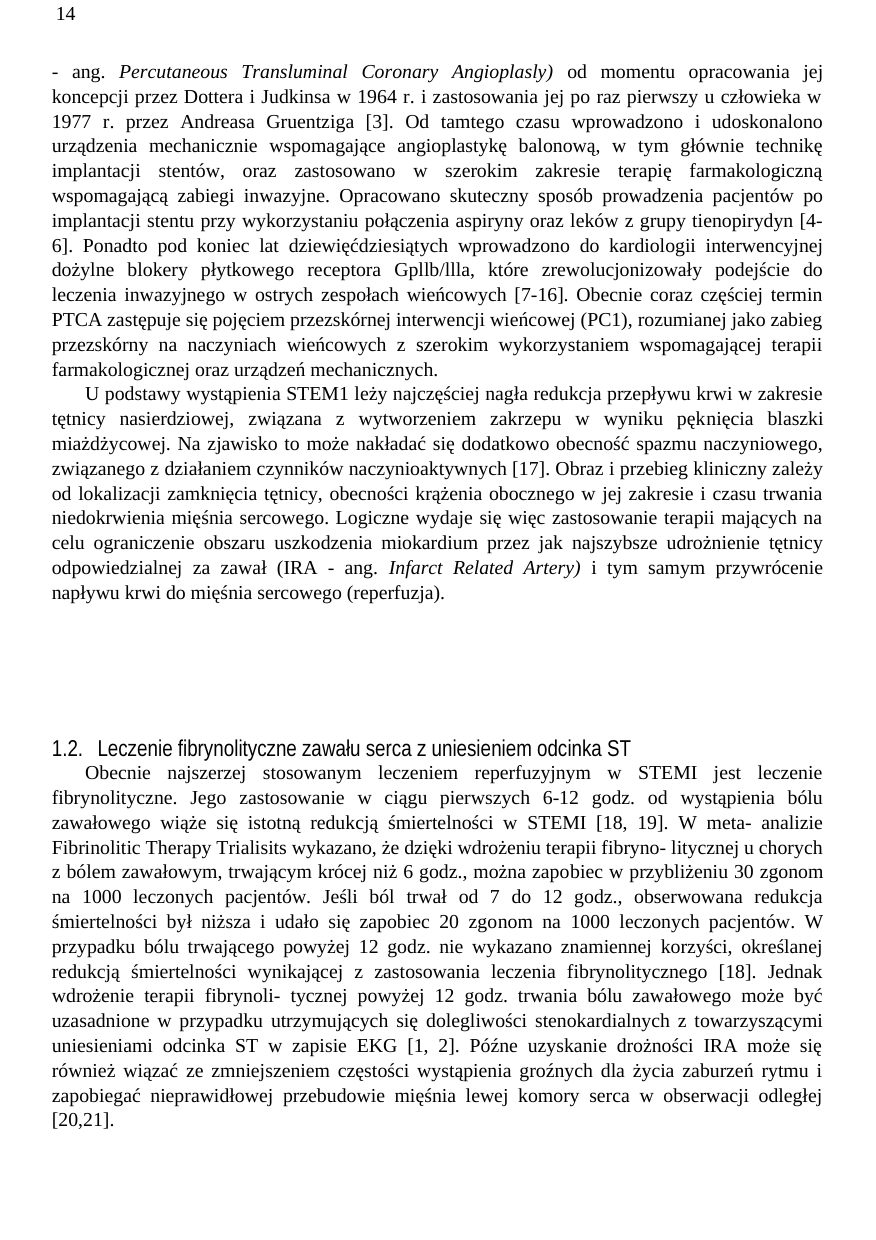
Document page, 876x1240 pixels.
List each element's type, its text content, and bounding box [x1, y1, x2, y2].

text 14 [56, 1, 80, 24]
subtitle 1.2. Leczenie fibrynolityczne zawału serca z uniesieniem odcinka ST [52, 735, 823, 761]
text U podstawy wystąpienia STEM1 leży najczęściej nagła redukcja przepływu krwi w zakresie tętnicy nasierdziowej, związana z wytworzeniem zakrzepu w wyniku pęk­nięcia blaszki miażdżycowej. Na zjawisko to może nakładać się dodatkowo obecność spazmu naczyniowego, związanego z działaniem czynników naczynioaktywnych [17]. Obraz i przebieg kliniczny zależy od lokalizacji zamknięcia tętnicy, obecności krążenia obocznego w jej zakresie i czasu trwania niedokrwienia mięśnia sercowego. Logiczne wydaje się więc zastosowanie terapii mających na celu ograniczenie obszaru uszko­dzenia miokardium przez jak najszybsze udrożnienie tętnicy odpowiedzialnej za zawał (IRA - ang. Infarct Related Artery) i tym samym przywrócenie napływu krwi do mięś­nia sercowego (reperfuzja). [52, 382, 823, 603]
text Obecnie najszerzej stosowanym leczeniem reperfuzyjnym w STEMI jest leczenie fibrynolityczne. Jego zastosowanie w ciągu pierwszych 6-12 godz. od wystąpienia bólu zawałowego wiąże się istotną redukcją śmiertelności w STEMI [18, 19]. W meta- analizie Fibrinolitic Therapy Trialisits wykazano, że dzięki wdrożeniu terapii fibryno- litycznej u chorych z bólem zawałowym, trwającym krócej niż 6 godz., można zapo­biec w przybliżeniu 30 zgonom na 1000 leczonych pacjentów. Jeśli ból trwał od 7 do 12 godz., obserwowana redukcja śmiertelności był niższa i udało się zapobiec 20 zgo­nom na 1000 leczonych pacjentów. W przypadku bólu trwającego powyżej 12 godz. nie wykazano znamiennej korzyści, określanej redukcją śmiertelności wynikającej z zastosowania leczenia fibrynolitycznego [18]. Jednak wdrożenie terapii fibrynoli- tycznej powyżej 12 godz. trwania bólu zawałowego może być uzasadnione w przypad­ku utrzymujących się dolegliwości stenokardialnych z towarzyszącymi uniesieniami odcinka ST w zapisie EKG [1, 2]. Późne uzyskanie drożności IRA może się również wiązać ze zmniejszeniem częstości wystąpienia groźnych dla życia zaburzeń rytmu i zapobiegać nieprawidłowej przebudowie mięśnia lewej komory serca w obserwacji odległej [20,21]. [52, 761, 823, 1131]
text - ang. Percutaneous Transluminal Coronary Angioplasly) od momentu opracowania jej koncepcji przez Dottera i Judkinsa w 1964 r. i zastosowania jej po raz pierwszy u człowieka w 1977 r. przez Andreasa Gruentziga [3]. Od tamtego czasu wprowadzono i udoskonalono urządzenia mechanicznie wspomagające angioplastykę balonową, w tym głównie technikę implantacji stentów, oraz zastosowano w szerokim zakresie terapię farmakologiczną wspomagającą zabiegi inwazyjne. Opracowano skuteczny sposób prowadzenia pacjentów po implantacji stentu przy wykorzystaniu połączenia aspiryny oraz leków z grupy tienopirydyn [4-6]. Ponadto pod koniec lat dziewięćdzie­siątych wprowadzono do kardiologii interwencyjnej dożylne blokery płytkowego re­ceptora Gpllb/llla, które zrewolucjonizowały podejście do leczenia inwazyjnego w ostrych zespołach wieńcowych [7-16]. Obecnie coraz częściej termin PTCA zastę­puje się pojęciem przezskórnej interwencji wieńcowej (PC1), rozumianej jako zabieg przezskórny na naczyniach wieńcowych z szerokim wykorzystaniem wspomagającej terapii farmakologicznej oraz urządzeń mechanicznych. [52, 60, 823, 380]
